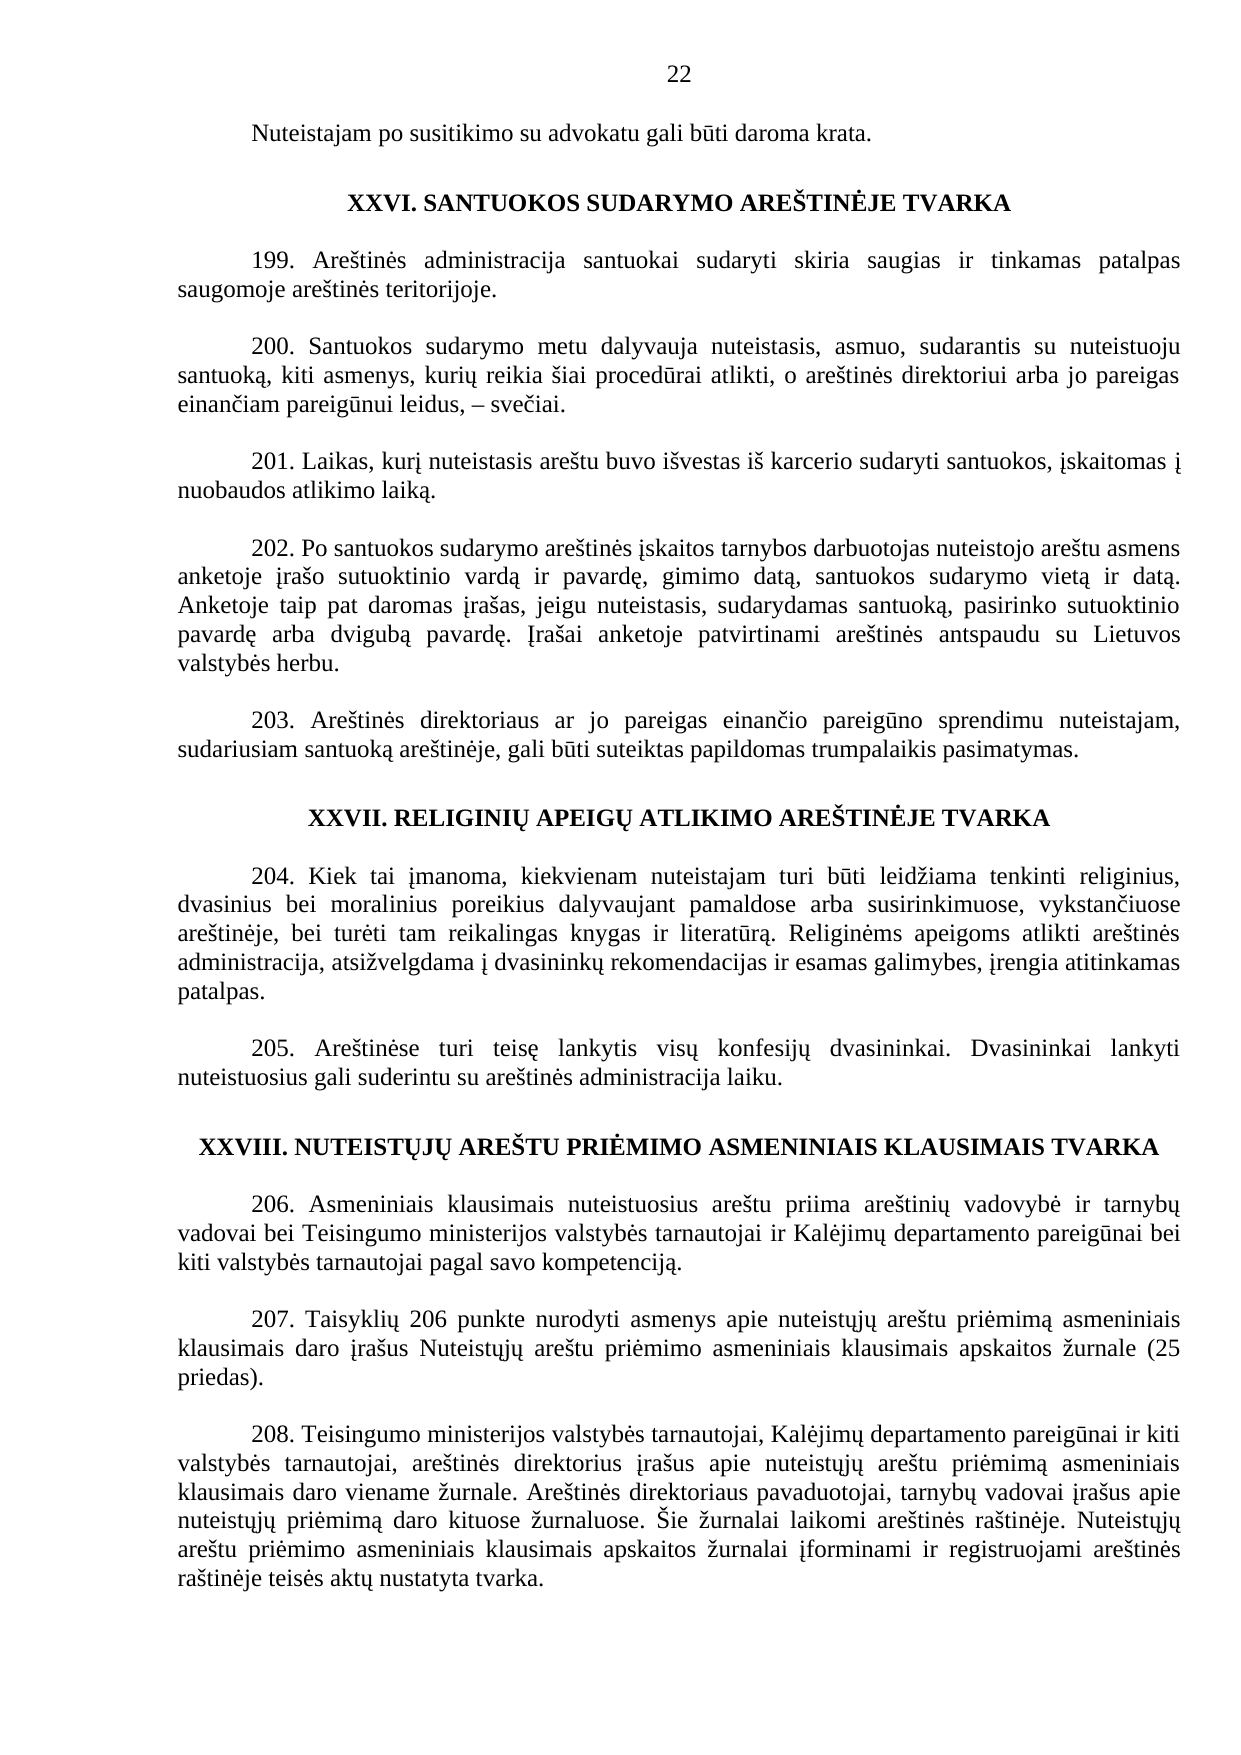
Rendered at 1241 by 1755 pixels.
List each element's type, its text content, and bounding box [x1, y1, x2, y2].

text 200. Santuokos sudarymo metu dalyvauja nuteistasis, asmuo, sudarantis su nuteistuoju santuoką, kiti asmenys, kurių reikia šiai procedūrai atlikti, o areštinės direktoriui arba jo pareigas einančiam pareigūnui leidus, – svečiai. [177, 331, 1181, 418]
text 208. Teisingumo ministerijos valstybės tarnautojai, Kalėjimų departamento pareigūnai ir kiti valstybės tarnautojai, areštinės direktorius įrašus apie nuteistųjų areštu priėmimą asmeniniais klausimais daro viename žurnale. Areštinės direktoriaus pavaduotojai, tarnybų vadovai įrašus apie nuteistųjų priėmimą daro kituose žurnaluose. Šie žurnalai laikomi areštinės raštinėje. Nuteistųjų areštu priėmimo asmeniniais klausimais apskaitos žurnalai įforminami ir registruojami areštinės raštinėje teisės aktų nustatyta tvarka. [177, 1419, 1181, 1592]
text XXVII. RELIGINIŲ APEIGŲ ATLIKIMO AREŠTINĖJE TVARKA [177, 803, 1181, 832]
text XXVI. SANTUOKOS SUDARYMO AREŠTINĖJE TVARKA [177, 188, 1181, 216]
text 206. Asmeniniais klausimais nuteistuosius areštu priima areštinių vadovybė ir tarnybų vadovai bei Teisingumo ministerijos valstybės tarnautojai ir Kalėjimų departamento pareigūnai bei kiti valstybės tarnautojai pagal savo kompetenciją. [177, 1189, 1181, 1275]
text 201. Laikas, kurį nuteistasis areštu buvo išvestas iš karcerio sudaryti santuokos, įskaitomas į nuobaudos atlikimo laiką. [177, 446, 1181, 504]
text 199. Areštinės administracija santuokai sudaryti skiria saugias ir tinkamas patalpas saugomoje areštinės teritorijoje. [177, 245, 1181, 303]
text 202. Po santuokos sudarymo areštinės įskaitos tarnybos darbuotojas nuteistojo areštu asmens anketoje įrašo sutuoktinio vardą ir pavardę, gimimo datą, santuokos sudarymo vietą ir datą. Anketoje taip pat daromas įrašas, jeigu nuteistasis, sudarydamas santuoką, pasirinko sutuoktinio pavardę arba dvigubą pavardę. Įrašai anketoje patvirtinami areštinės antspaudu su Lietuvos valstybės herbu. [177, 533, 1181, 676]
text 204. Kiek tai įmanoma, kiekvienam nuteistajam turi būti leidžiama tenkinti religinius, dvasinius bei moralinius poreikius dalyvaujant pamaldose arba susirinkimuose, vykstančiuose areštinėje, bei turėti tam reikalingas knygas ir literatūrą. Religinėms apeigoms atlikti areštinės administracija, atsižvelgdama į dvasininkų rekomendacijas ir esamas galimybes, įrengia atitinkamas patalpas. [177, 861, 1181, 1004]
text Nuteistajam po susitikimo su advokatu gali būti daroma krata. [177, 118, 1181, 147]
text XXVIII. NUTEISTŲJŲ AREŠTU PRIĖMIMO ASMENINIAIS KLAUSIMAIS TVARKA [177, 1132, 1181, 1160]
text 205. Areštinėse turi teisę lankytis visų konfesijų dvasininkai. Dvasininkai lankyti nuteistuosius gali suderintu su areštinės administracija laiku. [177, 1033, 1181, 1091]
text 203. Areštinės direktoriaus ar jo pareigas einančio pareigūno sprendimu nuteistajam, sudariusiam santuoką areštinėje, gali būti suteiktas papildomas trumpalaikis pasimatymas. [177, 705, 1181, 763]
text 207. Taisyklių 206 punkte nurodyti asmenys apie nuteistųjų areštu priėmimą asmeniniais klausimais daro įrašus Nuteistųjų areštu priėmimo asmeniniais klausimais apskaitos žurnale (25 priedas). [177, 1304, 1181, 1390]
